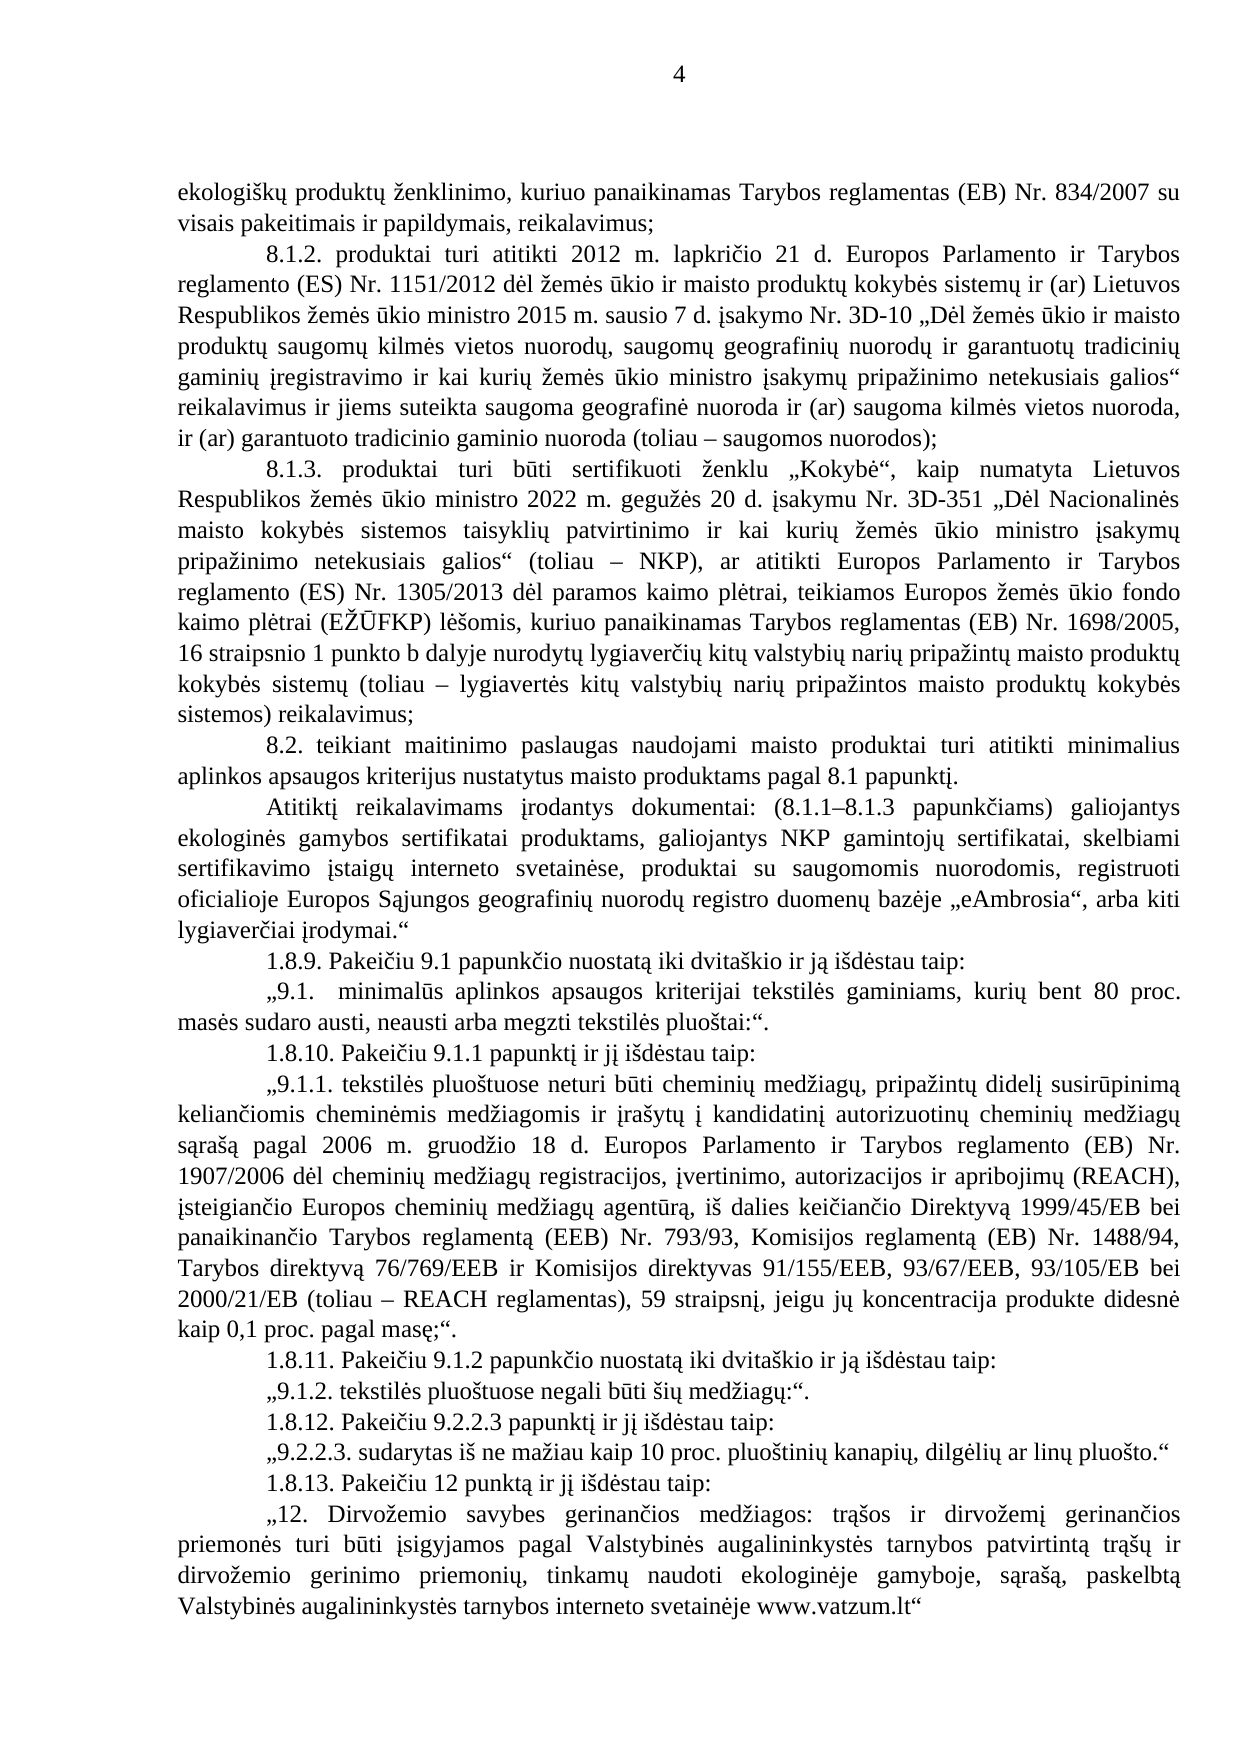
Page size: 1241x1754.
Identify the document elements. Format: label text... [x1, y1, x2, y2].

text ekologiškų produktų ženklinimo, kuriuo panaikinamas Tarybos reglamentas (EB) Nr. 834/2007 su visais pakeitimais ir papildymais, reikalavimus; [177, 177, 1181, 237]
text 8.1.3. produktai turi būti sertifikuoti ženklu „Kokybė“, kaip numatyta Lietuvos Respublikos žemės ūkio ministro 2022 m. gegužės 20 d. įsakymu Nr. 3D-351 „Dėl Nacionalinės maisto kokybės sistemos taisyklių patvirtinimo ir kai kurių žemės ūkio ministro įsakymų pripažinimo netekusiais galios“ (toliau – NKP), ar atitikti Europos Parlamento ir Tarybos reglamento (ES) Nr. 1305/2013 dėl paramos kaimo plėtrai, teikiamos Europos žemės ūkio fondo kaimo plėtrai (EŽŪFKP) lėšomis, kuriuo panaikinamas Tarybos reglamentas (EB) Nr. 1698/2005, 16 straipsnio 1 punkto b dalyje nurodytų lygiaverčių kitų valstybių narių pripažintų maisto produktų kokybės sistemų (toliau – lygiavertės kitų valstybių narių pripažintos maisto produktų kokybės sistemos) reikalavimus; [177, 454, 1181, 728]
text 1.8.10. Pakeičiu 9.1.1 papunktį ir jį išdėstau taip: [177, 1038, 1181, 1067]
text „9.1.1. tekstilės pluoštuose neturi būti cheminių medžiagų, pripažintų didelį susirūpinimą keliančiomis cheminėmis medžiagomis ir įrašytų į kandidatinį autorizuotinų cheminių medžiagų sąrašą pagal 2006 m. gruodžio 18 d. Europos Parlamento ir Tarybos reglamento (EB) Nr. 1907/2006 dėl cheminių medžiagų registracijos, įvertinimo, autorizacijos ir apribojimų (REACH), įsteigiančio Europos cheminių medžiagų agentūrą, iš dalies keičiančio Direktyvą 1999/45/EB bei panaikinančio Tarybos reglamentą (EEB) Nr. 793/93, Komisijos reglamentą (EB) Nr. 1488/94, Tarybos direktyvą 76/769/EEB ir Komisijos direktyvas 91/155/EEB, 93/67/EEB, 93/105/EB bei 2000/21/EB (toliau – REACH reglamentas), 59 straipsnį, jeigu jų koncentracija produkte didesnė kaip 0,1 proc. pagal masę;“. [177, 1069, 1181, 1343]
text „9.2.2.3. sudarytas iš ne mažiau kaip 10 proc. pluoštinių kanapių, dilgėlių ar linų pluošto.“ [177, 1437, 1181, 1466]
text 8.2. teikiant maitinimo paslaugas naudojami maisto produktai turi atitikti minimalius aplinkos apsaugos kriterijus nustatytus maisto produktams pagal 8.1 papunktį. [177, 730, 1181, 790]
text „9.1.2. tekstilės pluoštuose negali būti šių medžiagų:“. [177, 1376, 1181, 1405]
text 1.8.11. Pakeičiu 9.1.2 papunkčio nuostatą iki dvitaškio ir ją išdėstau taip: [177, 1345, 1181, 1374]
text Atitiktį reikalavimams įrodantys dokumentai: (8.1.1–8.1.3 papunkčiams) galiojantys ekologinės gamybos sertifikatai produktams, galiojantys NKP gamintojų sertifikatai, skelbiami sertifikavimo įstaigų interneto svetainėse, produktai su saugomomis nuorodomis, registruoti oficialioje Europos Sąjungos geografinių nuorodų registro duomenų bazėje „eAmbrosia“, arba kiti lygiaverčiai įrodymai.“ [177, 792, 1181, 944]
text „9.1. minimalūs aplinkos apsaugos kriterijai tekstilės gaminiams, kurių bent 80 proc. masės sudaro austi, neausti arba megzti tekstilės pluoštai:“. [177, 976, 1181, 1036]
text 1.8.9. Pakeičiu 9.1 papunkčio nuostatą iki dvitaškio ir ją išdėstau taip: [177, 946, 1181, 974]
text 1.8.12. Pakeičiu 9.2.2.3 papunktį ir jį išdėstau taip: [177, 1407, 1181, 1435]
text 8.1.2. produktai turi atitikti 2012 m. lapkričio 21 d. Europos Parlamento ir Tarybos reglamento (ES) Nr. 1151/2012 dėl žemės ūkio ir maisto produktų kokybės sistemų ir (ar) Lietuvos Respublikos žemės ūkio ministro 2015 m. sausio 7 d. įsakymo Nr. 3D-10 „Dėl žemės ūkio ir maisto produktų saugomų kilmės vietos nuorodų, saugomų geografinių nuorodų ir garantuotų tradicinių gaminių įregistravimo ir kai kurių žemės ūkio ministro įsakymų pripažinimo netekusiais galios“ reikalavimus ir jiems suteikta saugoma geografinė nuoroda ir (ar) saugoma kilmės vietos nuoroda, ir (ar) garantuoto tradicinio gaminio nuoroda (toliau – saugomos nuorodos); [177, 239, 1181, 452]
text „12. Dirvožemio savybes gerinančios medžiagos: trąšos ir dirvožemį gerinančios priemonės turi būti įsigyjamos pagal Valstybinės augalininkystės tarnybos patvirtintą trąšų ir dirvožemio gerinimo priemonių, tinkamų naudoti ekologinėje gamyboje, sąrašą, paskelbtą Valstybinės augalininkystės tarnybos interneto svetainėje www.vatzum.lt“ [177, 1499, 1181, 1620]
text 1.8.13. Pakeičiu 12 punktą ir jį išdėstau taip: [177, 1468, 1181, 1497]
